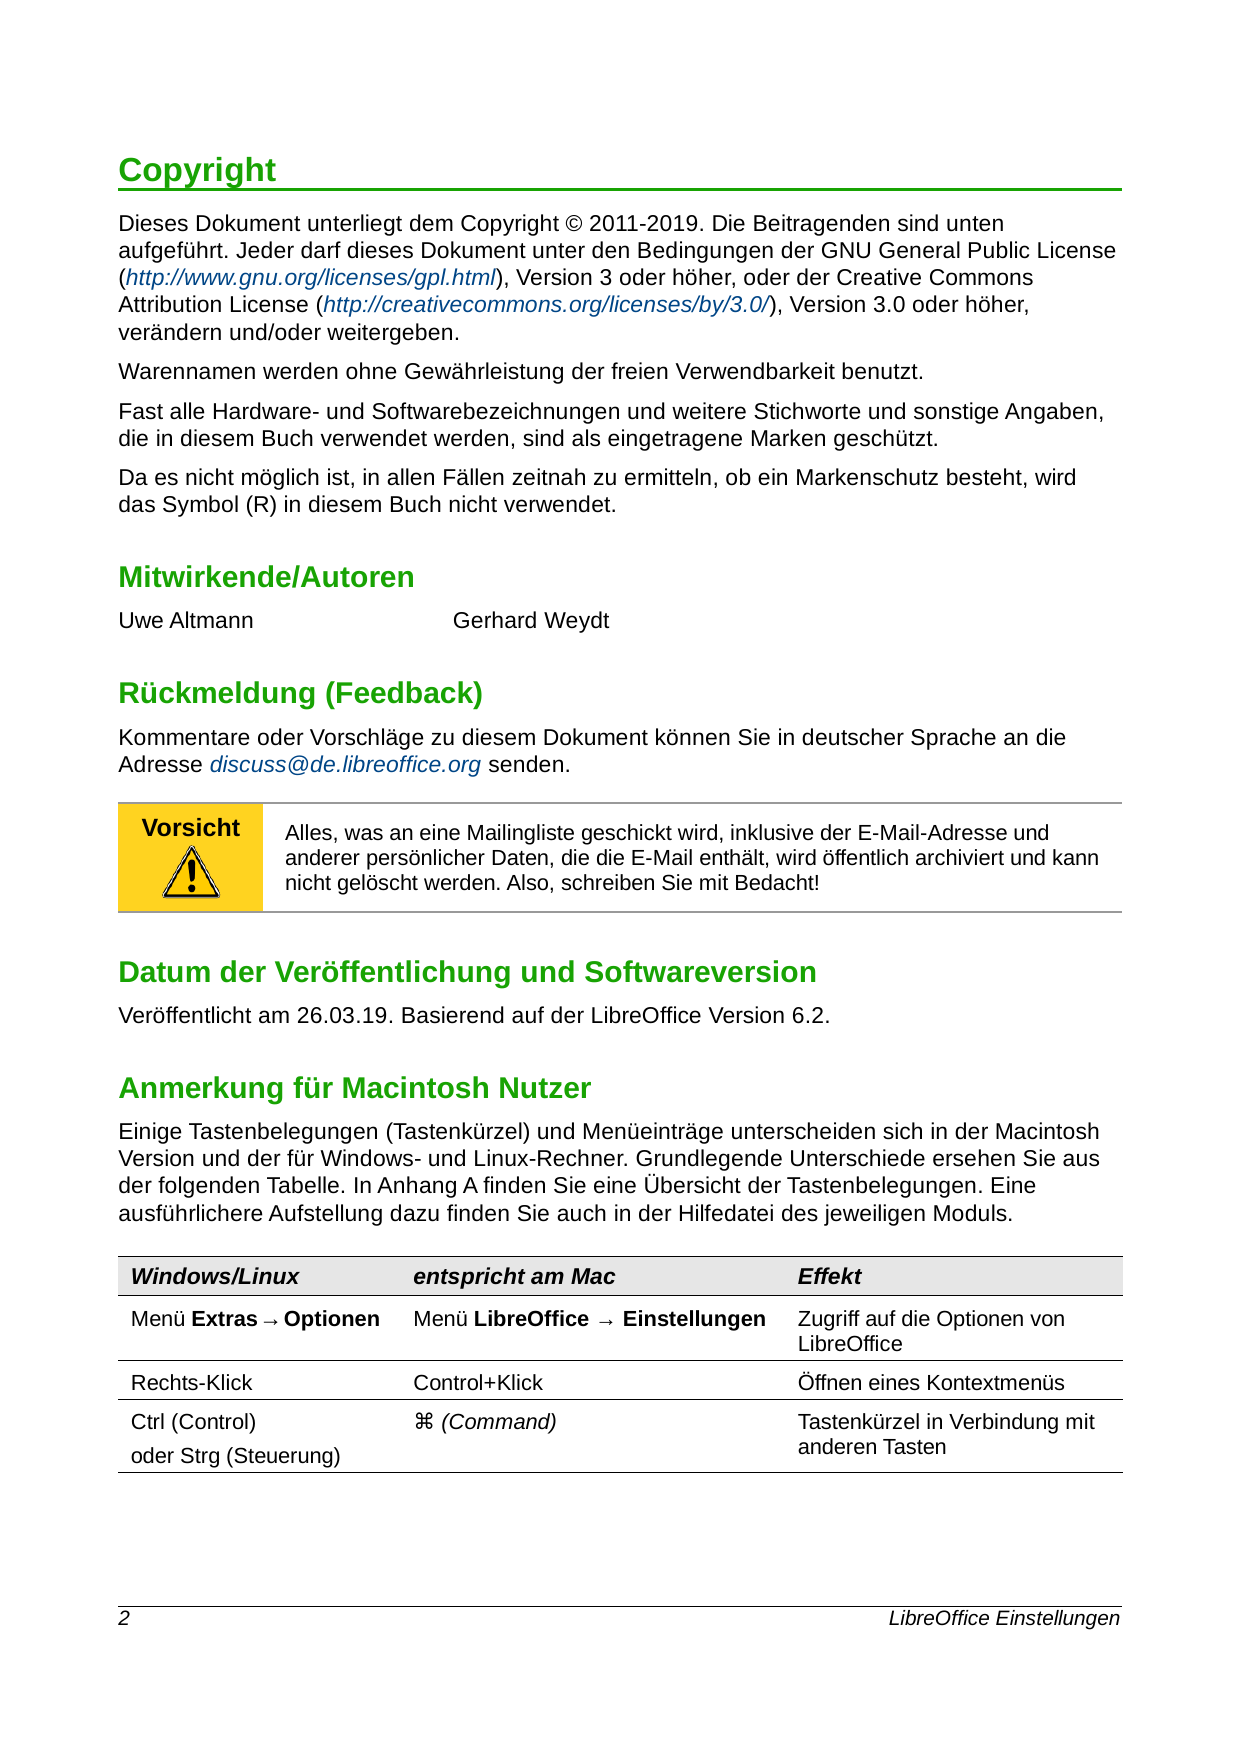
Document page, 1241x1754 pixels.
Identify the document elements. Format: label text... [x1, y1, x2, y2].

text Anmerkung für Macintosh Nutzer [118, 1071, 1122, 1105]
table_header Vorsicht [118, 804, 263, 911]
text Da es nicht möglich ist, in allen Fällen zeitnah zu ermitteln, ob ein Markenschutz besteht, wird das Symbol (R) in diesem Buch nicht verwendet. [118, 464, 1122, 518]
table_cell Öffnen eines Kontextmenüs [785, 1361, 1123, 1399]
text Warennamen werden ohne Gewährleistung der freien Verwendbarkeit benutzt. [118, 357, 1122, 384]
table_cell Zugriff auf die Optionen von LibreOffice [785, 1296, 1123, 1359]
table_header [788, 607, 1122, 646]
table_cell Ctrl (Control) oder Strg (Steuerung) [118, 1400, 401, 1472]
table_cell Control+Klick [401, 1361, 785, 1399]
text Fast alle Hardware- und Softwarebezeichnungen und weitere Stichworte und sonstige Angaben, die in diesem Buch verwendet werden, sind als eingetragene Marken geschützt. [118, 397, 1122, 451]
table_header Alles, was an eine Mailingliste geschickt wird, inklusive der E-Mail-Adresse und anderer persönlicher Daten, die die E-Mail enthält, wird öffentlich archiviert und kann nicht gelöscht werden. Also, schreiben Sie mit Bedacht! [264, 804, 1122, 911]
table_header Effekt [785, 1257, 1123, 1295]
table_header Windows/Linux [118, 1257, 401, 1295]
table_cell Menü LibreOffice → Einstellungen [401, 1296, 785, 1359]
text Mitwirkende/Autoren [118, 560, 1122, 594]
picture [158, 842, 224, 902]
text Einige Tastenbelegungen (Tastenkürzel) und Menüeinträge unterscheiden sich in der Macintosh Version und der für Windows- und Linux-Rechner. Grundlegende Unterschiede ersehen Sie aus der folgenden Tabelle. In Anhang A finden Sie eine Übersicht der Tastenbelegungen. Eine ausführlichere Aufstellung dazu finden Sie auch in der Hilfedatei des jeweiligen Moduls. [118, 1118, 1122, 1226]
table_cell Tastenkürzel in Verbindung mit anderen Tasten [785, 1400, 1123, 1472]
text Rückmeldung (Feedback) [118, 676, 1122, 710]
table_cell Rechts-Klick [118, 1361, 401, 1399]
table_header Gerhard Weydt [453, 607, 787, 646]
table_header entspricht am Mac [401, 1257, 785, 1295]
text Copyright [118, 150, 1122, 188]
text Kommentare oder Vorschläge zu diesem Dokument können Sie in deutscher Sprache an die Adresse discuss@de.libreoffice.org senden. [118, 723, 1122, 777]
table_cell Menü Extras → Optionen [118, 1296, 401, 1359]
text Dieses Dokument unterliegt dem Copyright © 2011-2019. Die Beitragenden sind unten aufgeführt. Jeder darf dieses Dokument unter den Bedingungen der GNU General Public License (http://www.gnu.org/licenses/gpl.html), Version 3 oder höher, oder der Creative Commons Attribution License (http://creativecommons.org/licenses/by/3.0/), Version 3.0 oder höher, verändern und/oder weitergeben. [118, 209, 1122, 345]
text Veröffentlicht am 26.03.19. Basierend auf der LibreOffice Version 6.2. [118, 1002, 1122, 1029]
table_header Uwe Altmann [118, 607, 453, 646]
table_cell ⌘ (Command) [401, 1400, 785, 1472]
text Datum der Veröffentlichung und Softwareversion [118, 954, 1122, 989]
